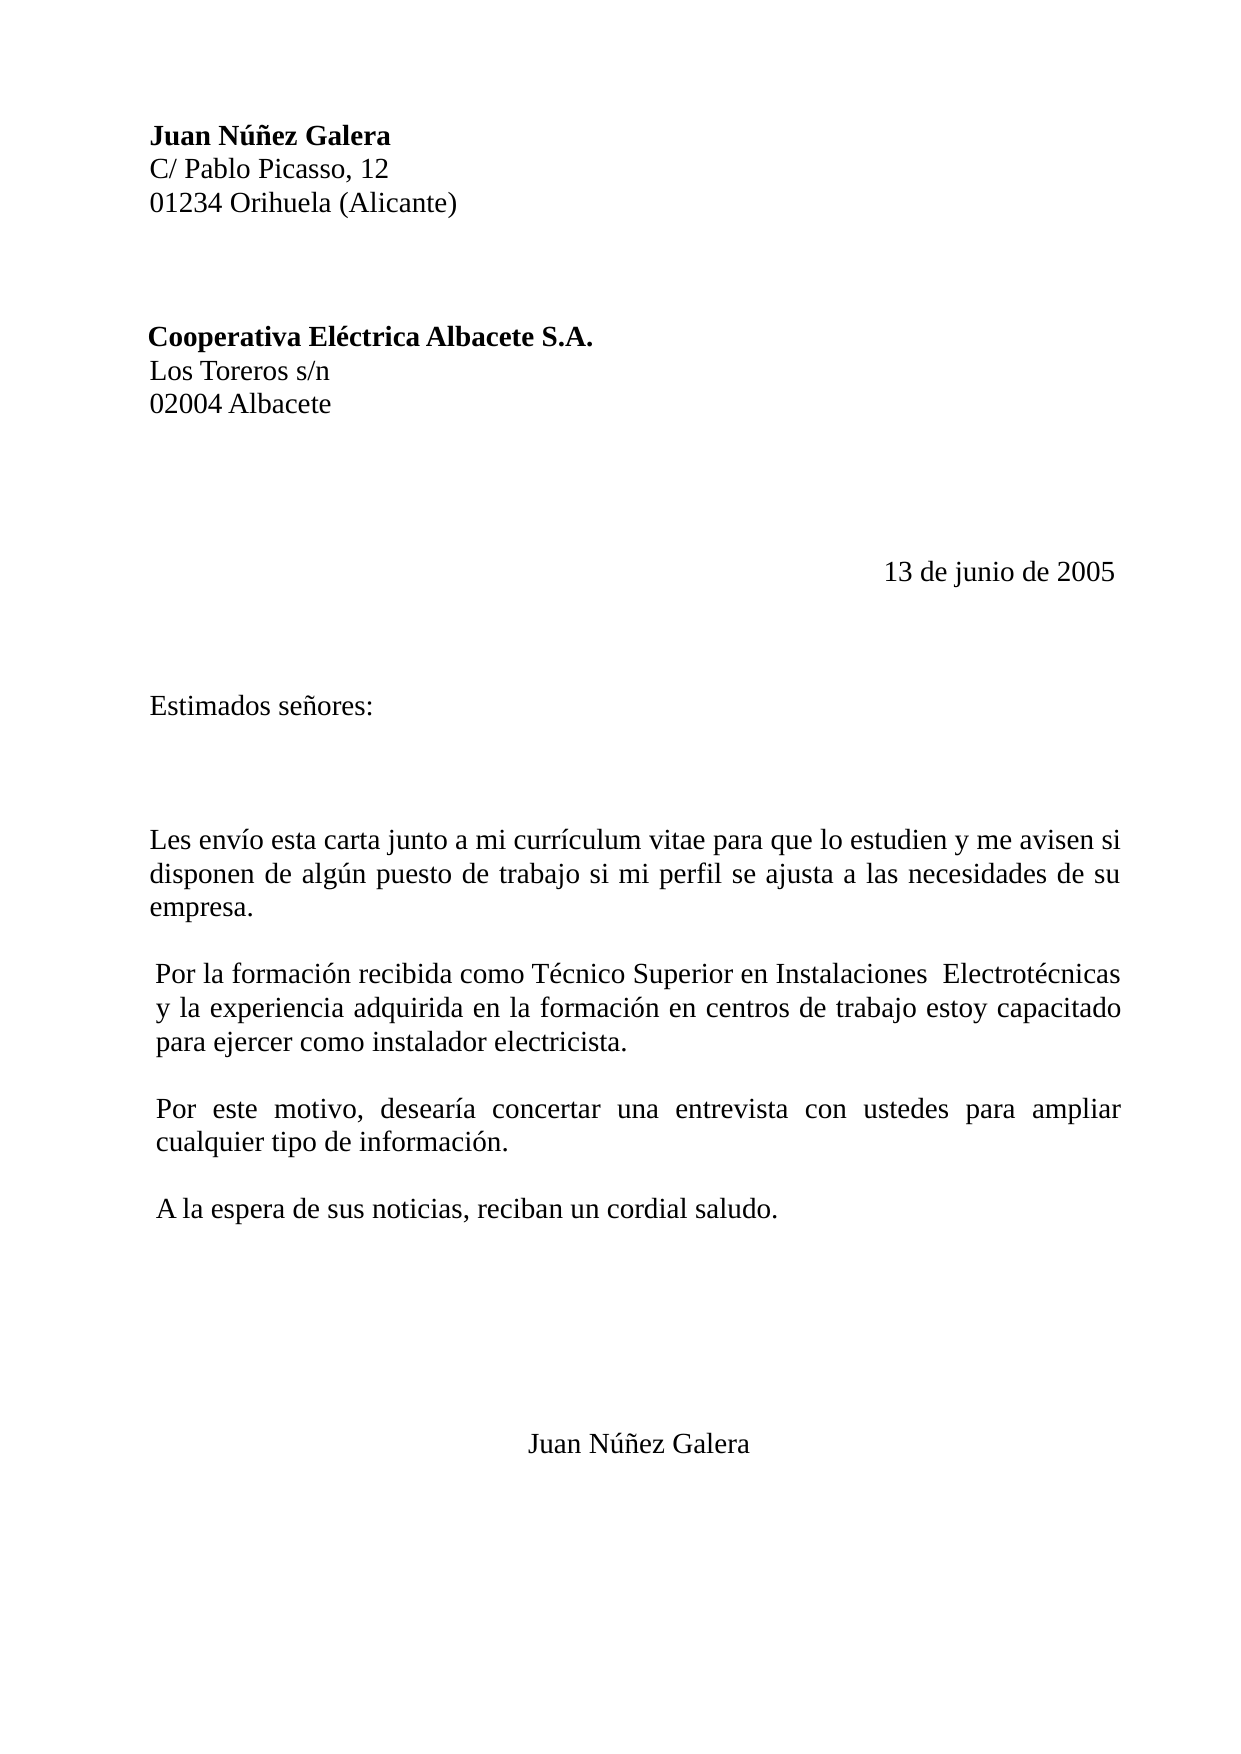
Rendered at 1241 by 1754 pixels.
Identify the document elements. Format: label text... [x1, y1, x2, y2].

text Les envío esta carta junto a mi currículum vitae para que lo estudien y me avisen si disponen de algún puesto de trabajo si mi perfil se ajusta a las necesidades de su empresa. [149, 822, 1122, 923]
text Juan Núñez Galera [149, 118, 1122, 152]
text Juan Núñez Galera [156, 1426, 1122, 1460]
text Por este motivo, desearía concertar una entrevista con ustedes para ampliar cualquier tipo de información. [156, 1091, 1122, 1158]
text Estimados señores: [149, 688, 1122, 722]
text C/ Pablo Picasso, 12 [149, 152, 1122, 185]
picture [0, 0, 127, 148]
text A la espera de sus noticias, reciban un cordial saludo. [156, 1191, 1122, 1225]
text Cooperativa Eléctrica Albacete S.A. [118, 319, 1122, 353]
text 01234 Orihuela (Alicante) [149, 185, 1122, 219]
text Los Toreros s/n [149, 353, 1122, 386]
text 13 de junio de 2005 [149, 554, 1122, 588]
text Por la formación recibida como Técnico Superior en Instalaciones Electrotécnicas y la experiencia adquirida en la formación en centros de trabajo estoy capacitado para ejercer como instalador electricista. [118, 957, 1122, 1057]
text 02004 Albacete [149, 386, 1122, 420]
